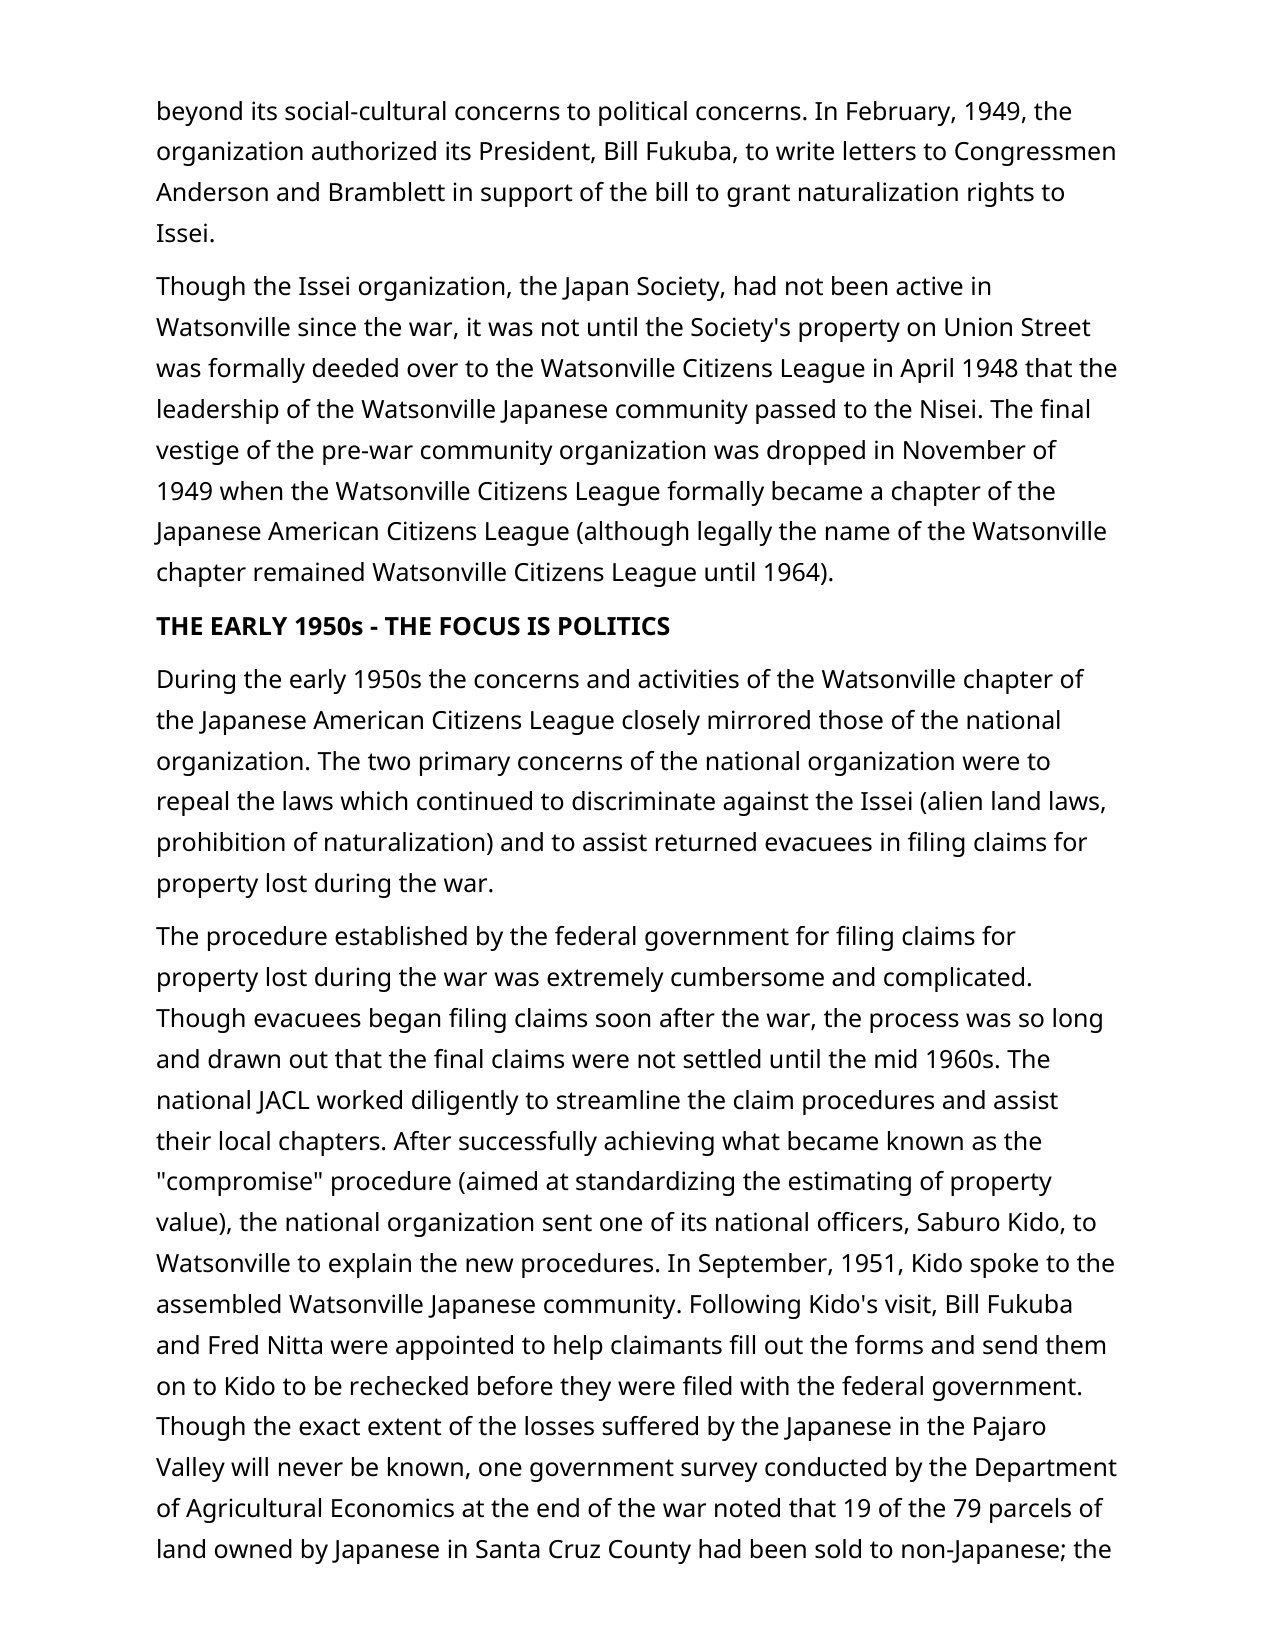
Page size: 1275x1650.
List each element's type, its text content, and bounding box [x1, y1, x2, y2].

table_header beyond its social-cultural concerns to political concerns. In February, 1949, the organization authorized its President, Bill Fukuba, to write letters to Congressmen Anderson and Bramblett in support of the bill to grant naturalization rights to Issei. Though the Issei organization, the Japan Society, had not been active in Watsonville since the war, it was not until the Society's property on Union Street was formally deeded over to the Watsonville Citizens League in April 1948 that the leadership of the Watsonville Japanese community passed to the Nisei. The final vestige of the pre-war community organization was dropped in November of 1949 when the Watsonville Citizens League formally became a chapter of the Japanese American Citizens League (although legally the name of the Watsonville chapter remained Watsonville Citizens League until 1964). THE EARLY 1950s - THE FOCUS IS POLITICS During the early 1950s the concerns and activities of the Watsonville chapter of the Japanese American Citizens League closely mirrored those of the national organization. The two primary concerns of the national organization were to repeal the laws which continued to discriminate against the Issei (alien land laws, prohibition of naturalization) and to assist returned evacuees in filing claims for property lost during the war. The procedure established by the federal government for filing claims for property lost during the war was extremely cumbersome and complicated. Though evacuees began filing claims soon after the war, the process was so long and drawn out that the final claims were not settled until the mid 1960s. The national JACL worked diligently to streamline the claim procedures and assist their local chapters. After successfully achieving what became known as the "compromise" procedure (aimed at standardizing the estimating of property value), the national organization sent one of its national officers, Saburo Kido, to Watsonville to explain the new procedures. In September, 1951, Kido spoke to the assembled Watsonville Japanese community. Following Kido's visit, Bill Fukuba and Fred Nitta were appointed to help claimants fill out the forms and send them on to Kido to be rechecked before they were filed with the federal government. Though the exact extent of the losses suffered by the Japanese in the Pajaro Valley will never be known, one government survey conducted by the Department of Agricultural Economics at the end of the war noted that 19 of the 79 parcels of land owned by Japanese in Santa Cruz County had been sold to non-Japanese; the [150, 75, 1125, 1571]
